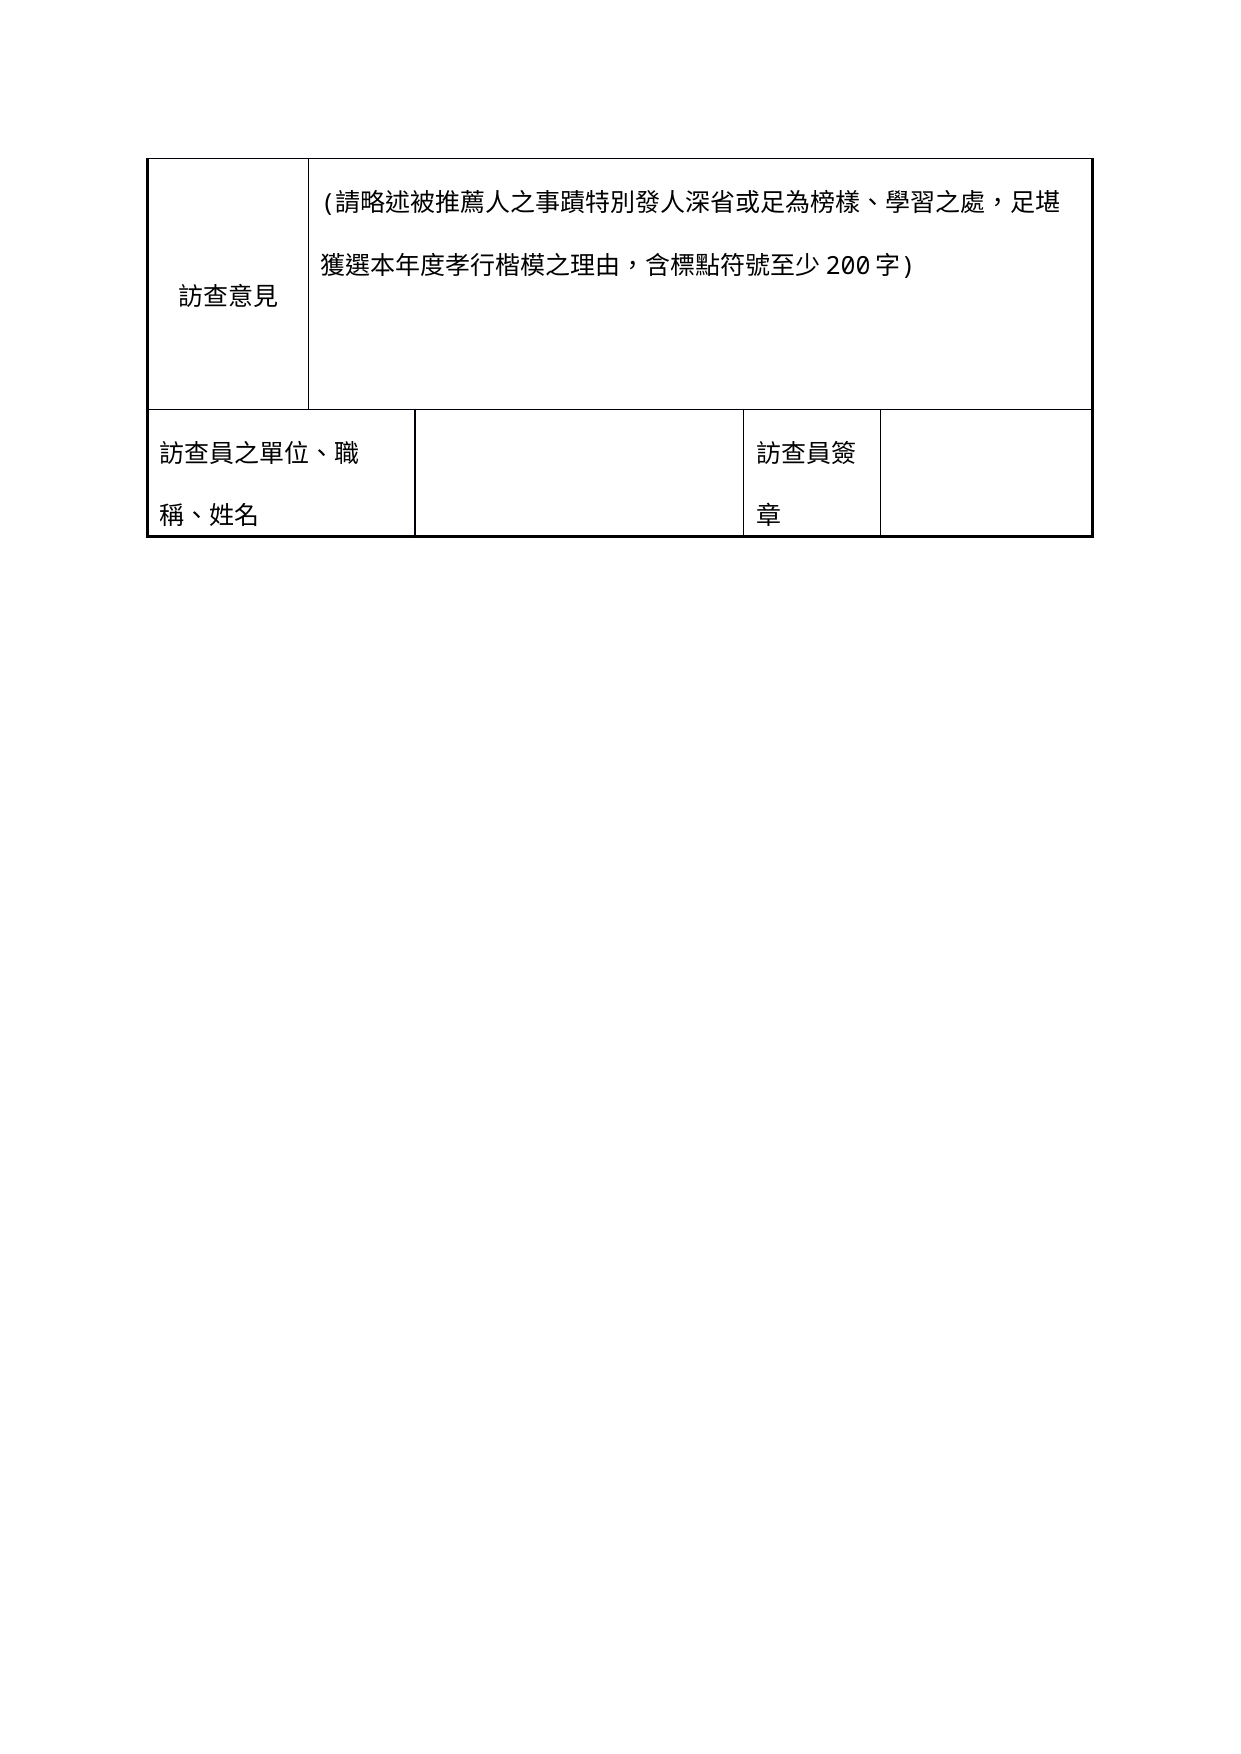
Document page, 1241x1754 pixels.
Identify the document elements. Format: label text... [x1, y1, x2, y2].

table_cell [416, 410, 743, 534]
table_cell 訪查意見 [149, 159, 308, 408]
table_cell [881, 410, 1091, 534]
table_cell 訪查員之單位、職稱、姓名 [149, 410, 414, 534]
table_cell (請略述被推薦人之事蹟特別發人深省或足為榜樣、學習之處，足堪獲選本年度孝行楷模之理由，含標點符號至少200字) [309, 159, 1091, 408]
table_cell 訪查員簽章 [744, 410, 880, 534]
